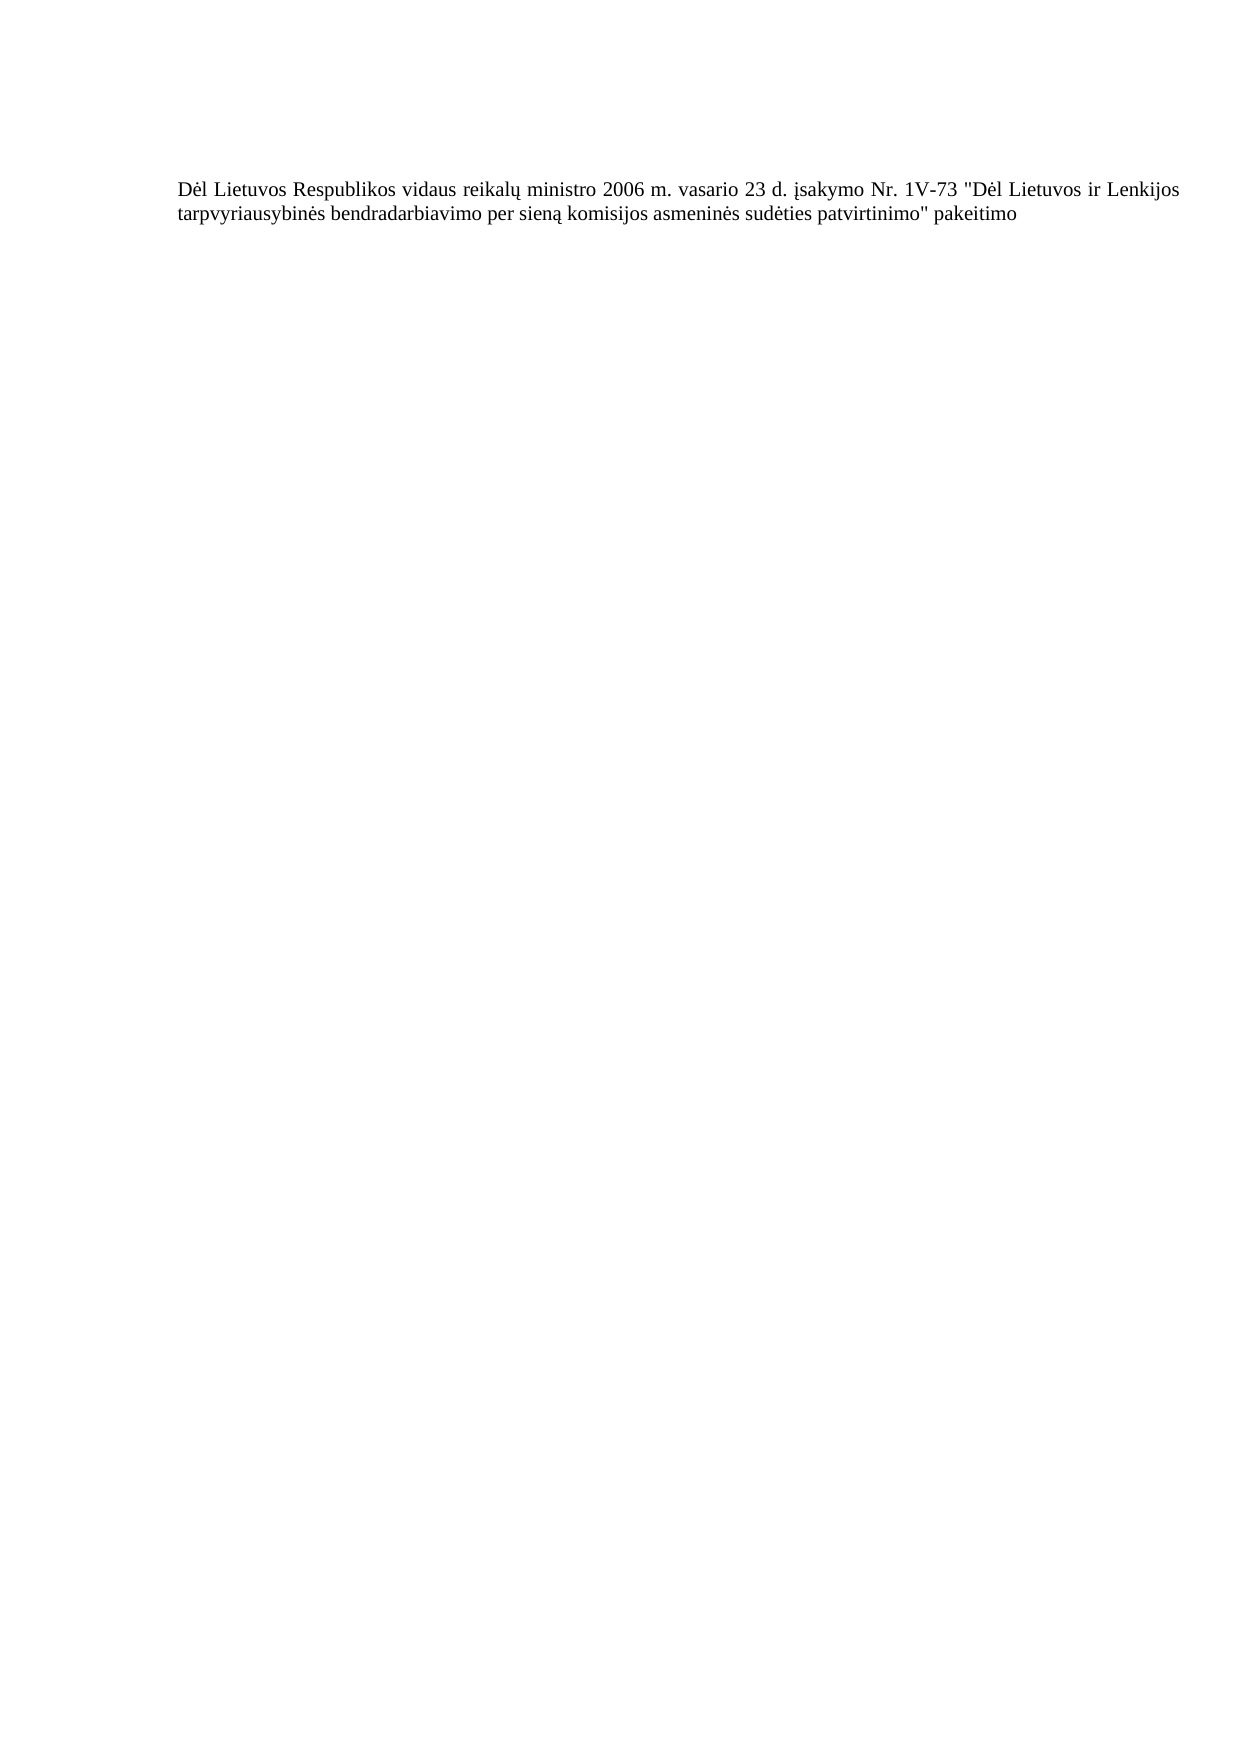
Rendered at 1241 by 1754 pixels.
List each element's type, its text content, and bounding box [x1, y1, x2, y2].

text Dėl Lietuvos Respublikos vidaus reikalų ministro 2006 m. vasario 23 d. įsakymo Nr. 1V-73 "Dėl Lietuvos ir Lenkijos tarpvyriausybinės bendradarbiavimo per sieną komisijos asmeninės sudėties patvirtinimo" pakeitimo [177, 177, 1181, 225]
